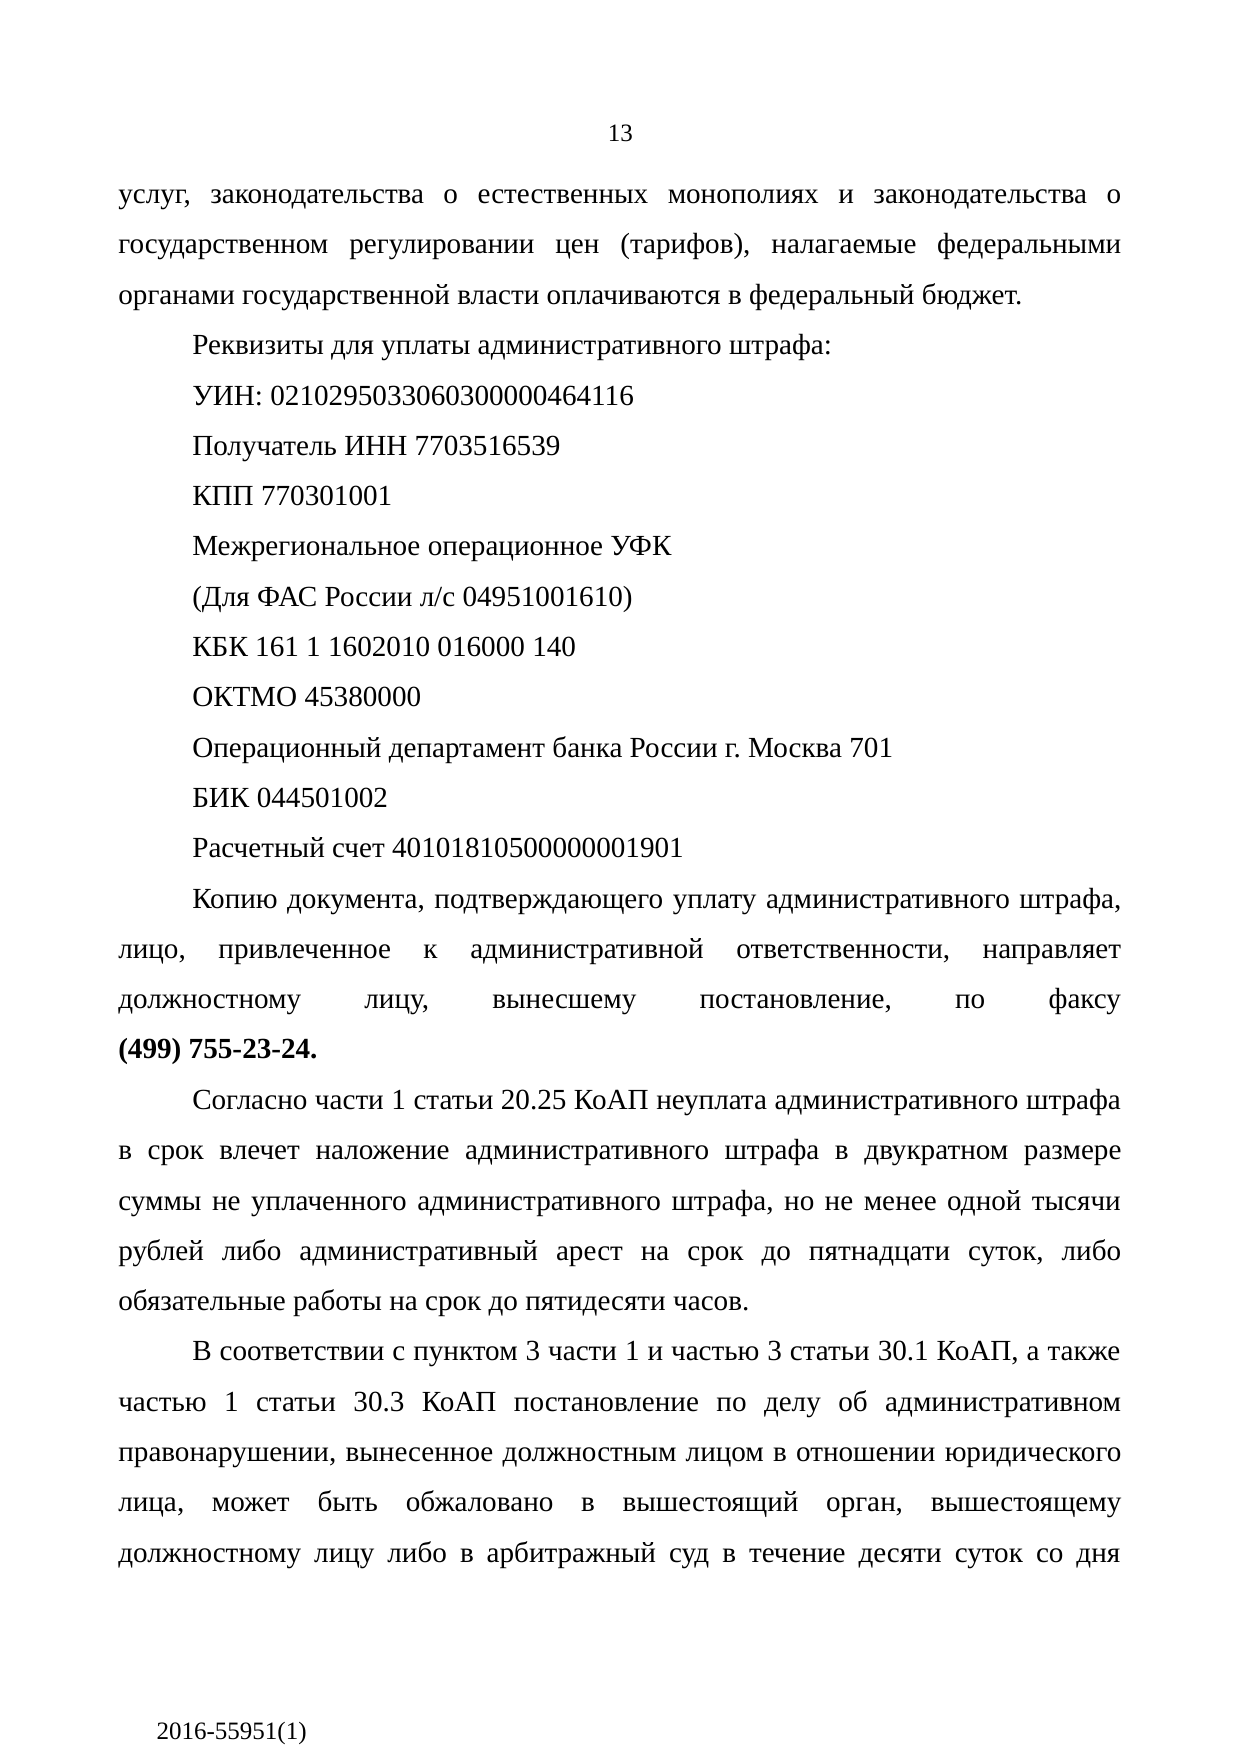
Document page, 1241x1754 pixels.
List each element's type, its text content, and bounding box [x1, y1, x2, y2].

text Расчетный счет 40101810500000001901 [118, 830, 1122, 864]
text КПП 770301001 [118, 478, 1122, 512]
text Операционный департамент банка России г. Москва 701 [118, 730, 1122, 763]
text Копию документа, подтверждающего уплату административного штрафа, лицо, привлеченное к административной ответственности, направляет должностному лицу, вынесшему постановление, по факсу (499) 755-23-24. [118, 881, 1122, 1065]
text услуг, законодательства о естественных монополиях и законодательства о государственном регулировании цен (тарифов), налагаемые федеральными органами государственной власти оплачиваются в федеральный бюджет. [118, 176, 1122, 311]
text УИН: 0210295033060300000464116 [118, 378, 1122, 411]
text Реквизиты для уплаты административного штрафа: [118, 327, 1122, 361]
text БИК 044501002 [118, 780, 1122, 814]
text КБК 161 1 1602010 016000 140 [118, 629, 1122, 663]
text Согласно части 1 статьи 20.25 КоАП неуплата административного штрафа в срок влечет наложение административного штрафа в двукратном размере суммы не уплаченного административного штрафа, но не менее одной тысячи рублей либо административный арест на срок до пятнадцати суток, либо обязательные работы на срок до пятидесяти часов. [118, 1082, 1122, 1317]
text В соответствии с пунктом 3 части 1 и частью 3 статьи 30.1 КоАП, а также частью 1 статьи 30.3 КоАП постановление по делу об административном правонарушении, вынесенное должностным лицом в отношении юридического лица, может быть обжаловано в вышестоящий орган, вышестоящему должностному лицу либо в арбитражный суд в течение десяти суток со дня [118, 1333, 1122, 1568]
text ОКТМО 45380000 [118, 679, 1122, 713]
text Получатель ИНН 7703516539 [118, 428, 1122, 461]
text Межрегиональное операционное УФК [118, 528, 1122, 562]
text (Для ФАС России л/с 04951001610) [118, 579, 1122, 612]
